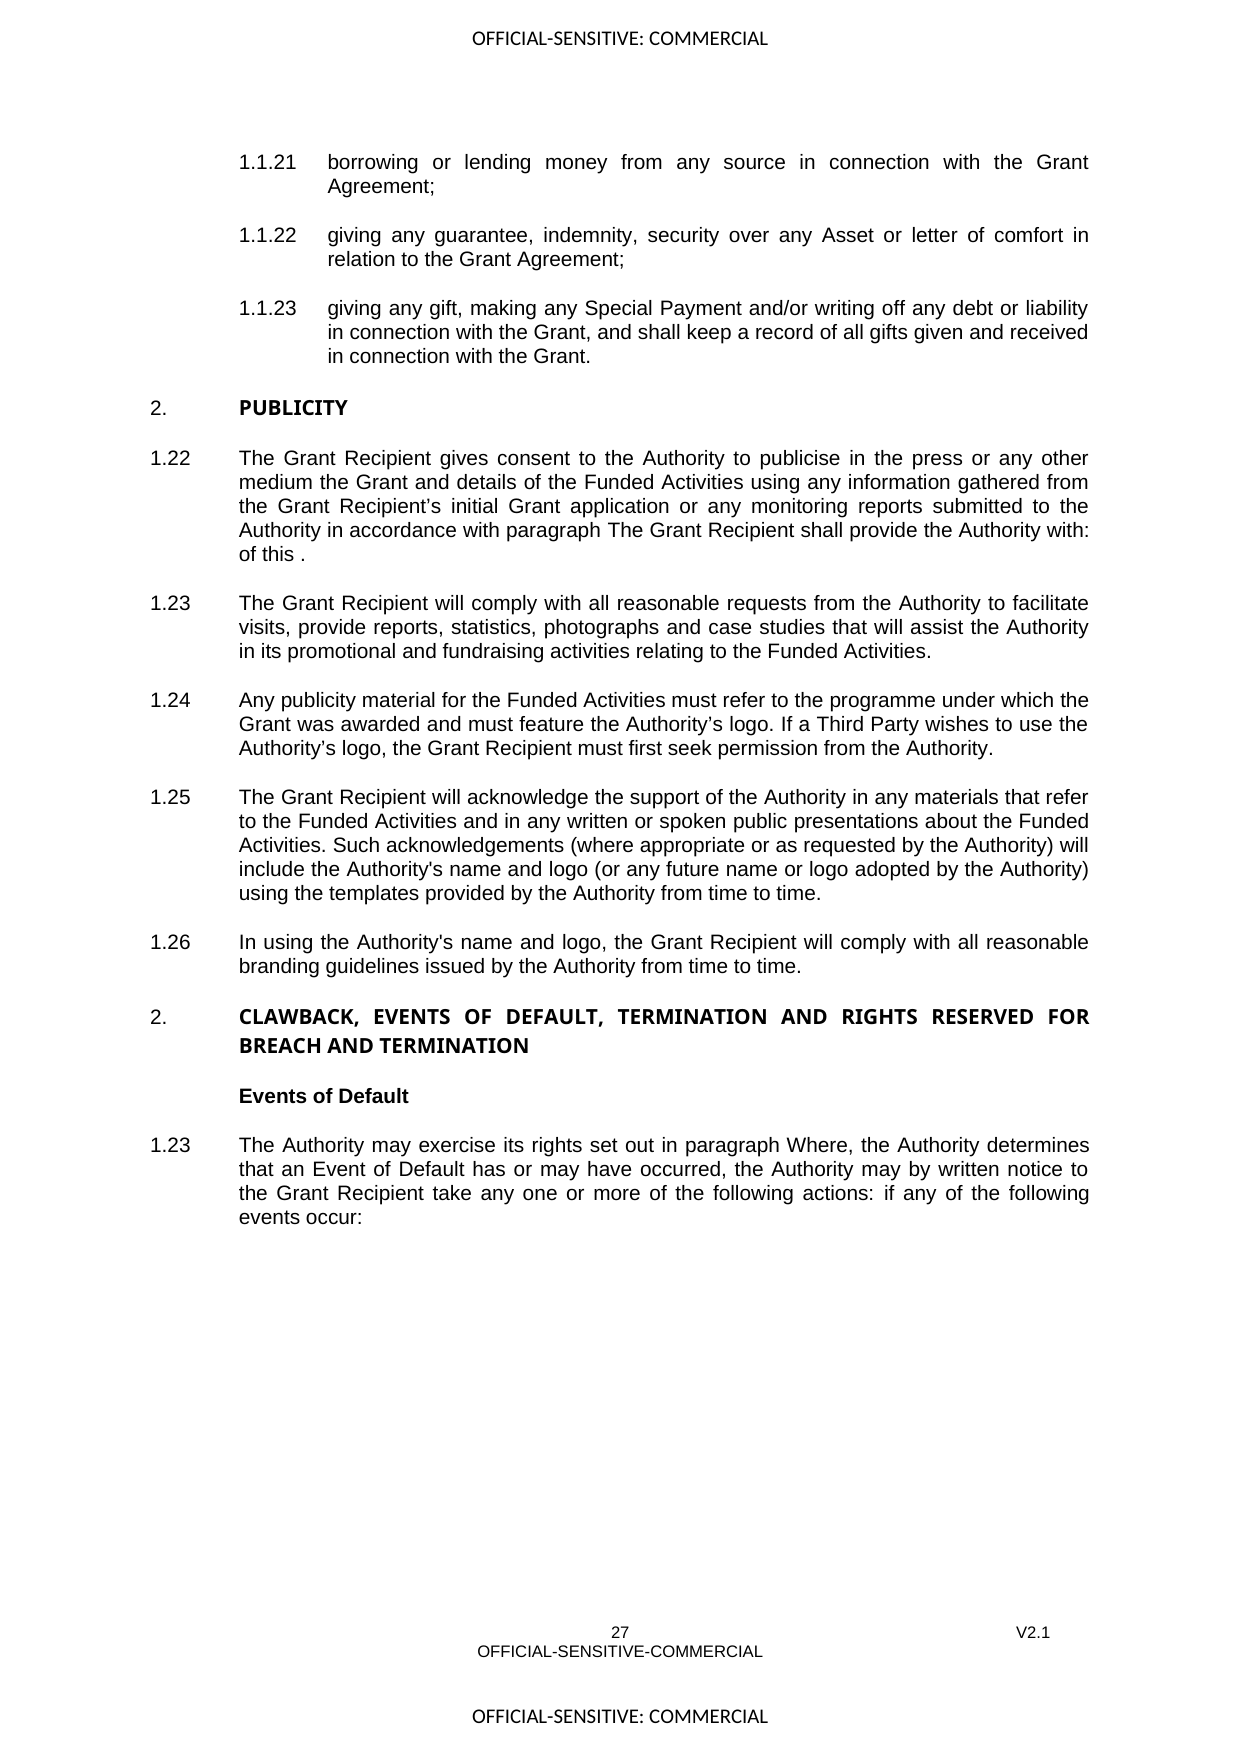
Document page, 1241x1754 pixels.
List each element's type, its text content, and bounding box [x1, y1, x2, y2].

list The Grant Recipient will acknowledge the support of the Authority in any materials that refer to the Funded Activities and in any written or spoken public presentations about the Funded Activities. Such acknowledgements (where appropriate or as requested by the Authority) will include the Authority's name and logo (or any future name or logo adopted by the Authority) using the templates provided by the Authority from time to time. [150, 785, 1090, 904]
subtitle Events of Default [239, 1084, 1090, 1108]
list borrowing or lending money from any source in connection with the Grant Agreement; [239, 150, 1090, 198]
list PUBLICITY [150, 393, 1090, 421]
list giving any gift, making any Special Payment and/or writing off any debt or liability in connection with the Grant, and shall keep a record of all gifts given and received in connection with the Grant. [239, 296, 1090, 368]
list CLAWBACK, EVENTS OF DEFAULT, TERMINATION AND RIGHTS RESERVED FOR BREACH AND TERMINATION [150, 1002, 1090, 1059]
list giving any guarantee, indemnity, security over any Asset or letter of comfort in relation to the Grant Agreement; [239, 223, 1090, 271]
list The Authority may exercise its rights set out in paragraph 23.2 if any of the following events occur: [150, 1133, 1090, 1229]
list The Grant Recipient gives consent to the Authority to publicise in the press or any other medium the Grant and details of the Funded Activities using any information gathered from the Grant Recipient’s initial Grant application or any monitoring reports submitted to the Authority in accordance with paragraph 7.2 of this ANNEX 1. [150, 446, 1090, 566]
list In using the Authority's name and logo, the Grant Recipient will comply with all reasonable branding guidelines issued by the Authority from time to time. [150, 929, 1090, 977]
list The Grant Recipient will comply with all reasonable requests from the Authority to facilitate visits, provide reports, statistics, photographs and case studies that will assist the Authority in its promotional and fundraising activities relating to the Funded Activities. [150, 591, 1090, 663]
list Any publicity material for the Funded Activities must refer to the programme under which the Grant was awarded and must feature the Authority’s logo. If a Third Party wishes to use the Authority’s logo, the Grant Recipient must first seek permission from the Authority. [150, 688, 1090, 760]
